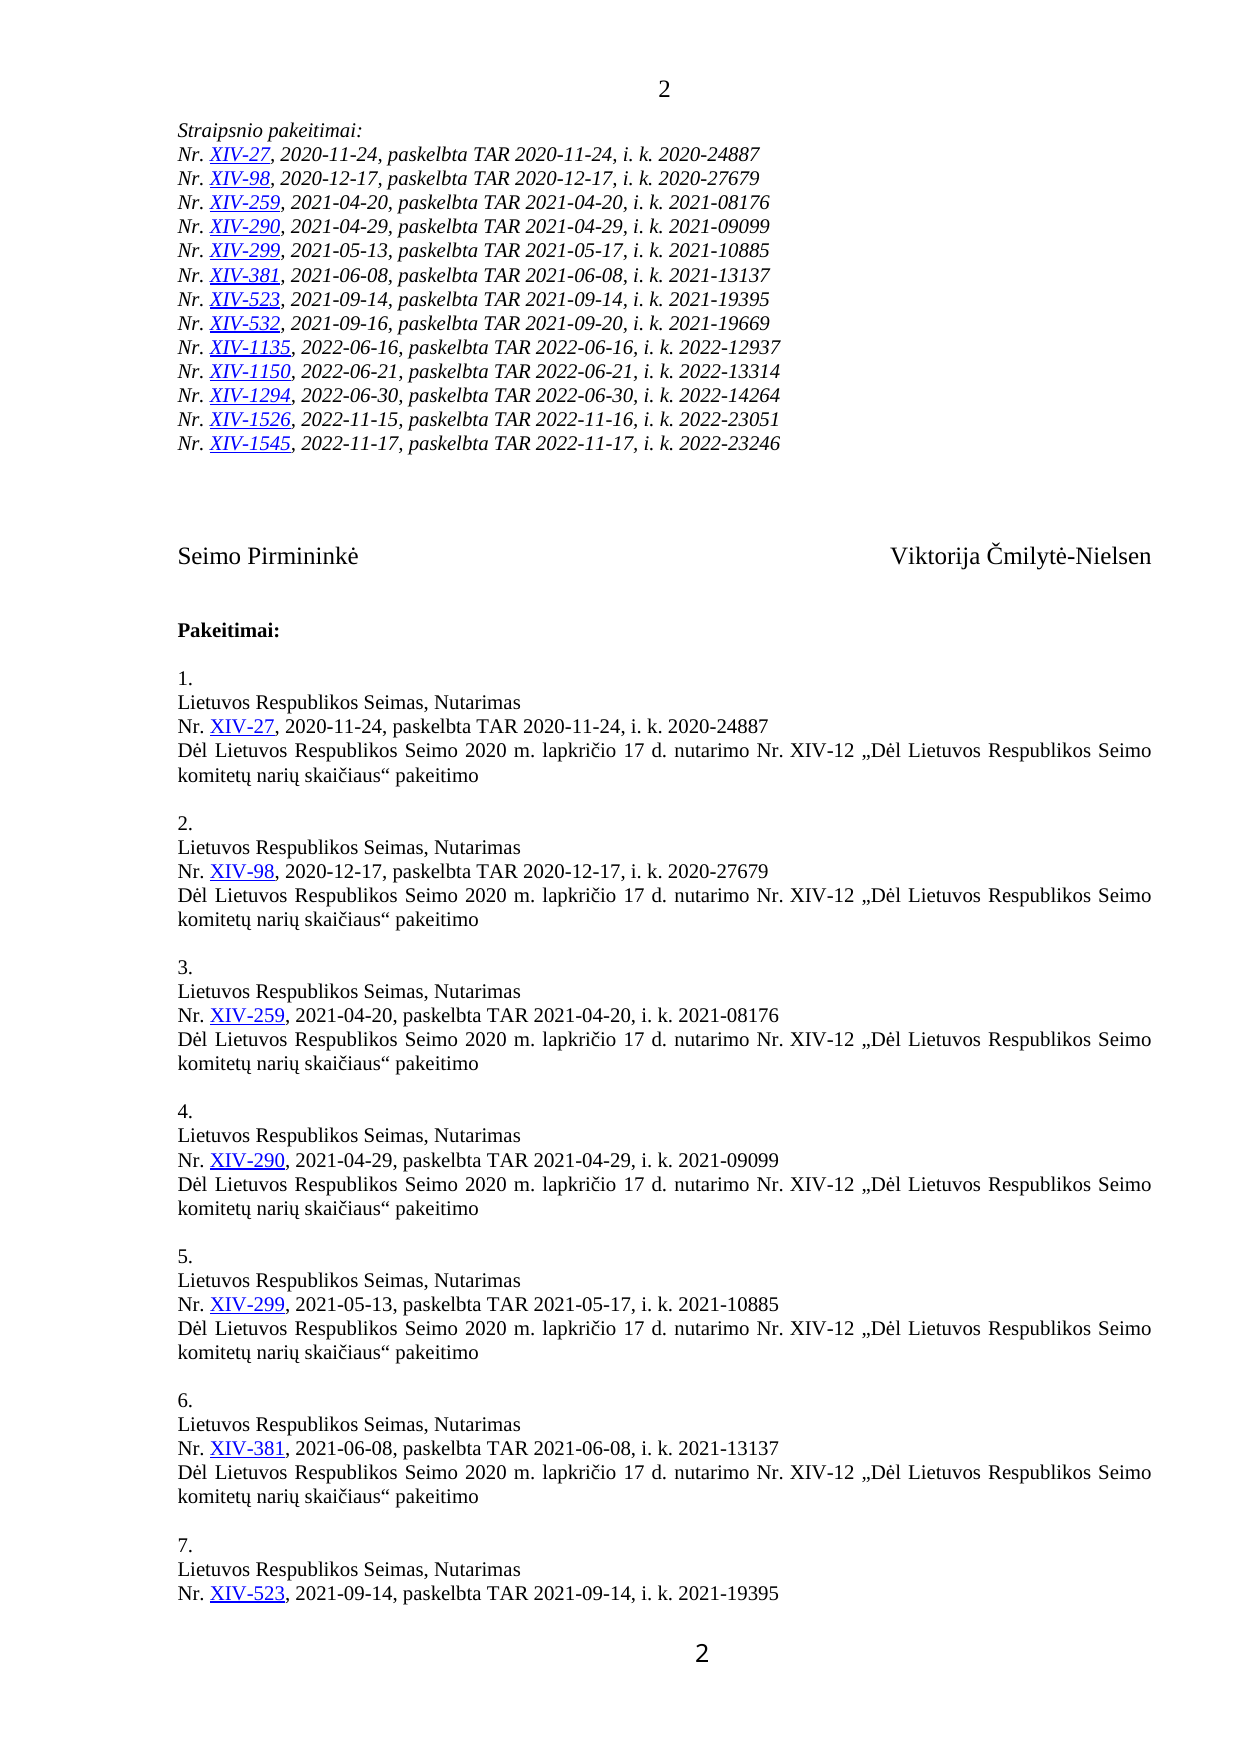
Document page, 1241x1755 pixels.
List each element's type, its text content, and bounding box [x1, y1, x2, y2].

text Nr. XIV-1135, 2022-06-16, paskelbta TAR 2022-06-16, i. k. 2022-12937 [177, 335, 1152, 359]
text Nr. XIV-27, 2020-11-24, paskelbta TAR 2020-11-24, i. k. 2020-24887 [177, 142, 1152, 166]
text Nr. XIV-1150, 2022-06-21, paskelbta TAR 2022-06-21, i. k. 2022-13314 [177, 359, 1152, 383]
text Lietuvos Respublikos Seimas, Nutarimas [177, 1412, 1152, 1436]
text Nr. XIV-1294, 2022-06-30, paskelbta TAR 2022-06-30, i. k. 2022-14264 [177, 383, 1152, 407]
text Nr. XIV-299, 2021-05-13, paskelbta TAR 2021-05-17, i. k. 2021-10885 [177, 238, 1152, 262]
text 1. [177, 666, 1152, 690]
text 3. [177, 955, 1152, 979]
text Dėl Lietuvos Respublikos Seimo 2020 m. lapkričio 17 d. nutarimo Nr. XIV-12 „Dėl Lietuvos Respublikos Seimo komitetų narių skaičiaus“ pakeitimo [177, 883, 1152, 931]
text 7. [177, 1532, 1152, 1557]
text Dėl Lietuvos Respublikos Seimo 2020 m. lapkričio 17 d. nutarimo Nr. XIV-12 „Dėl Lietuvos Respublikos Seimo komitetų narių skaičiaus“ pakeitimo [177, 1460, 1152, 1508]
text 2. [177, 811, 1152, 835]
text Nr. XIV-259, 2021-04-20, paskelbta TAR 2021-04-20, i. k. 2021-08176 [177, 190, 1152, 214]
text Lietuvos Respublikos Seimas, Nutarimas [177, 1268, 1152, 1292]
text Nr. XIV-98, 2020-12-17, paskelbta TAR 2020-12-17, i. k. 2020-27679 [177, 166, 1152, 190]
text Lietuvos Respublikos Seimas, Nutarimas [177, 690, 1152, 714]
text 6. [177, 1388, 1152, 1412]
text Nr. XIV-290, 2021-04-29, paskelbta TAR 2021-04-29, i. k. 2021-09099 [177, 1147, 1152, 1172]
text Nr. XIV-1545, 2022-11-17, paskelbta TAR 2022-11-17, i. k. 2022-23246 [177, 431, 1152, 455]
text Dėl Lietuvos Respublikos Seimo 2020 m. lapkričio 17 d. nutarimo Nr. XIV-12 „Dėl Lietuvos Respublikos Seimo komitetų narių skaičiaus“ pakeitimo [177, 738, 1152, 787]
text Lietuvos Respublikos Seimas, Nutarimas [177, 1123, 1152, 1147]
text 5. [177, 1244, 1152, 1268]
text Pakeitimai: [177, 618, 1152, 642]
text Dėl Lietuvos Respublikos Seimo 2020 m. lapkričio 17 d. nutarimo Nr. XIV-12 „Dėl Lietuvos Respublikos Seimo komitetų narių skaičiaus“ pakeitimo [177, 1027, 1152, 1075]
text Seimo Pirmininkė Viktorija Čmilytė-Nielsen [177, 541, 1152, 570]
text Lietuvos Respublikos Seimas, Nutarimas [177, 835, 1152, 859]
text Nr. XIV-532, 2021-09-16, paskelbta TAR 2021-09-20, i. k. 2021-19669 [177, 311, 1152, 335]
text Lietuvos Respublikos Seimas, Nutarimas [177, 979, 1152, 1003]
text Nr. XIV-27, 2020-11-24, paskelbta TAR 2020-11-24, i. k. 2020-24887 [177, 714, 1152, 738]
text Nr. XIV-1526, 2022-11-15, paskelbta TAR 2022-11-16, i. k. 2022-23051 [177, 407, 1152, 431]
text Nr. XIV-381, 2021-06-08, paskelbta TAR 2021-06-08, i. k. 2021-13137 [177, 1436, 1152, 1460]
text Lietuvos Respublikos Seimas, Nutarimas [177, 1557, 1152, 1581]
text Nr. XIV-381, 2021-06-08, paskelbta TAR 2021-06-08, i. k. 2021-13137 [177, 262, 1152, 287]
text 4. [177, 1099, 1152, 1123]
text Nr. XIV-290, 2021-04-29, paskelbta TAR 2021-04-29, i. k. 2021-09099 [177, 214, 1152, 238]
text Nr. XIV-299, 2021-05-13, paskelbta TAR 2021-05-17, i. k. 2021-10885 [177, 1292, 1152, 1316]
text Nr. XIV-523, 2021-09-14, paskelbta TAR 2021-09-14, i. k. 2021-19395 [177, 1581, 1152, 1605]
text Dėl Lietuvos Respublikos Seimo 2020 m. lapkričio 17 d. nutarimo Nr. XIV-12 „Dėl Lietuvos Respublikos Seimo komitetų narių skaičiaus“ pakeitimo [177, 1172, 1152, 1220]
text Nr. XIV-523, 2021-09-14, paskelbta TAR 2021-09-14, i. k. 2021-19395 [177, 287, 1152, 311]
text Nr. XIV-259, 2021-04-20, paskelbta TAR 2021-04-20, i. k. 2021-08176 [177, 1003, 1152, 1027]
text Dėl Lietuvos Respublikos Seimo 2020 m. lapkričio 17 d. nutarimo Nr. XIV-12 „Dėl Lietuvos Respublikos Seimo komitetų narių skaičiaus“ pakeitimo [177, 1316, 1152, 1364]
text Nr. XIV-98, 2020-12-17, paskelbta TAR 2020-12-17, i. k. 2020-27679 [177, 859, 1152, 883]
text Straipsnio pakeitimai: [177, 118, 1152, 142]
